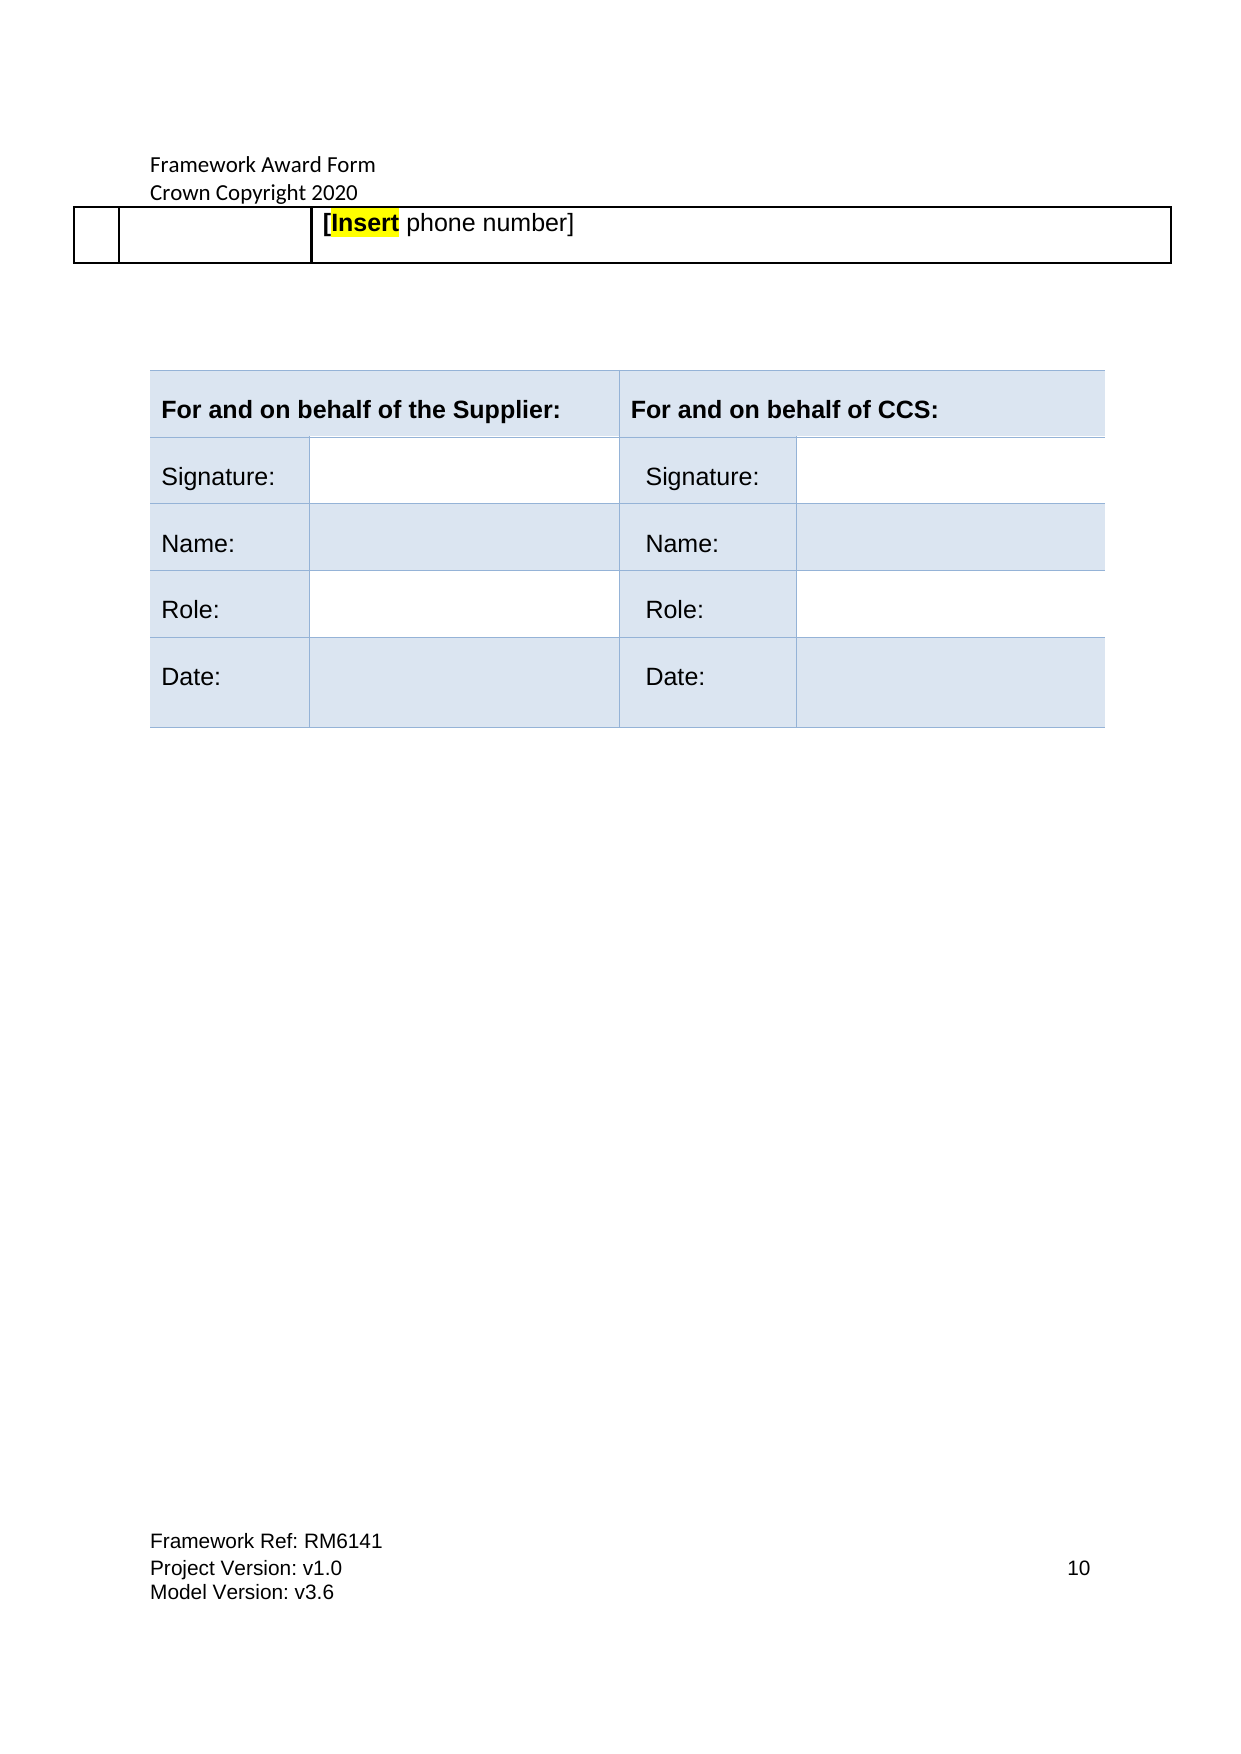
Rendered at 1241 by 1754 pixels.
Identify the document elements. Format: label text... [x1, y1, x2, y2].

table_cell Signature: [150, 438, 309, 503]
table_cell [310, 438, 619, 503]
table_cell Name: [620, 504, 796, 570]
table_cell Name: [150, 504, 309, 570]
table_cell Role: [150, 571, 309, 637]
table_header For and on behalf of CCS: [620, 371, 1105, 436]
table_cell [120, 208, 310, 262]
table_cell [797, 504, 1105, 570]
table_cell Date: [150, 638, 309, 727]
table_cell Date: [620, 638, 796, 727]
table_cell [797, 438, 1105, 503]
table_cell [Insert phone number] [313, 208, 1170, 262]
table_cell [75, 208, 118, 262]
table_cell [310, 571, 619, 637]
table_header For and on behalf of the Supplier: [150, 371, 619, 436]
table_cell [797, 571, 1105, 637]
table_cell Role: [620, 571, 796, 637]
table_cell [310, 638, 619, 727]
table_cell [797, 638, 1105, 727]
table_cell Signature: [620, 438, 796, 503]
table_cell [310, 504, 619, 570]
